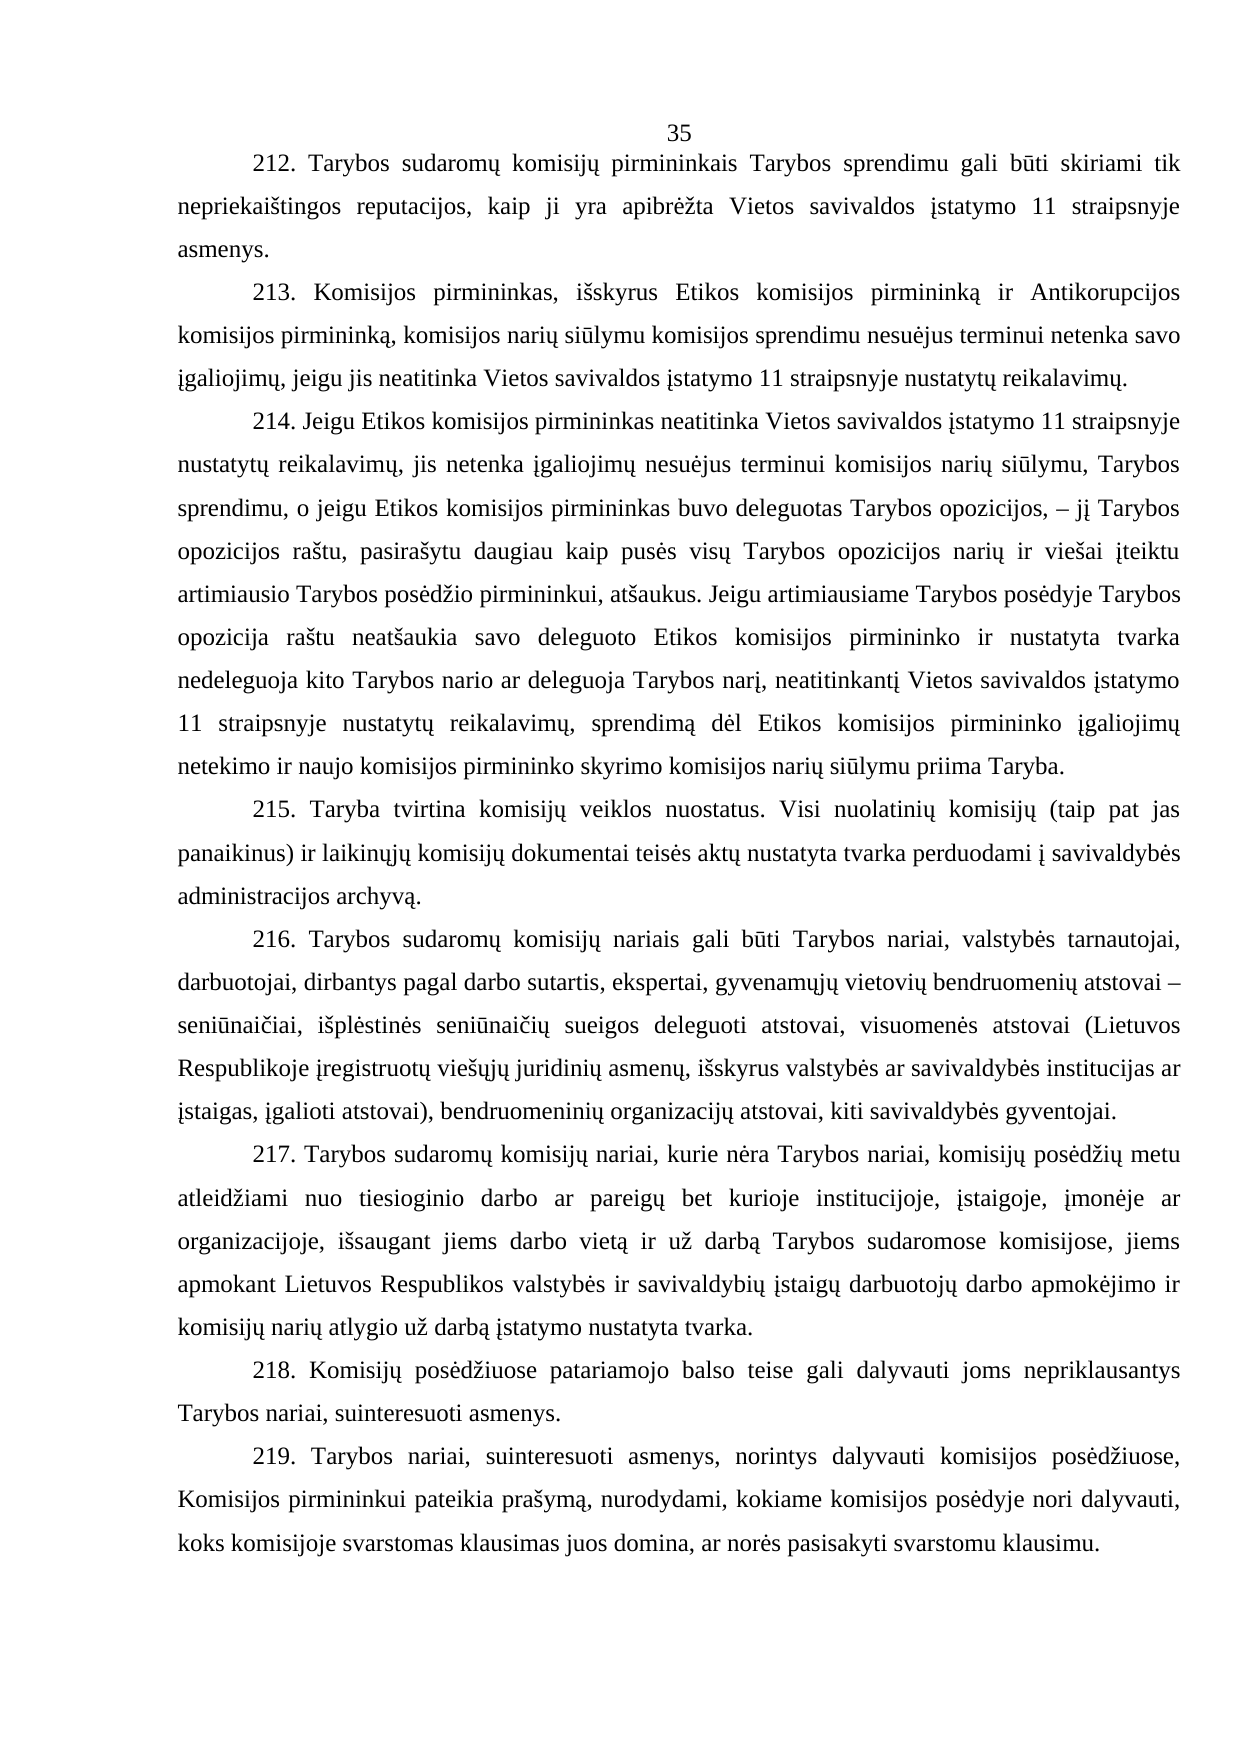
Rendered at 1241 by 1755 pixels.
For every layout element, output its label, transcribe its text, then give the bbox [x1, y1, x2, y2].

text 213. Komisijos pirmininkas, išskyrus Etikos komisijos pirmininką ir Antikorupcijos komisijos pirmininką, komisijos narių siūlymu komisijos sprendimu nesuėjus terminui netenka savo įgaliojimų, jeigu jis neatitinka Vietos savivaldos įstatymo 11 straipsnyje nustatytų reikalavimų. [177, 277, 1181, 392]
text 216. Tarybos sudaromų komisijų nariais gali būti Tarybos nariai, valstybės tarnautojai, darbuotojai, dirbantys pagal darbo sutartis, ekspertai, gyvenamųjų vietovių bendruomenių atstovai – seniūnaičiai, išplėstinės seniūnaičių sueigos deleguoti atstovai, visuomenės atstovai (Lietuvos Respublikoje įregistruotų viešųjų juridinių asmenų, išskyrus valstybės ar savivaldybės institucijas ar įstaigas, įgalioti atstovai), bendruomeninių organizacijų atstovai, kiti savivaldybės gyventojai. [177, 924, 1181, 1125]
text 215. Taryba tvirtina komisijų veiklos nuostatus. Visi nuolatinių komisijų (taip pat jas panaikinus) ir laikinųjų komisijų dokumentai teisės aktų nustatyta tvarka perduodami į savivaldybės administracijos archyvą. [177, 794, 1181, 909]
text 218. Komisijų posėdžiuose patariamojo balso teise gali dalyvauti joms nepriklausantys Tarybos nariai, suinteresuoti asmenys. [177, 1355, 1181, 1427]
text 219. Tarybos nariai, suinteresuoti asmenys, norintys dalyvauti komisijos posėdžiuose, Komisijos pirmininkui pateikia prašymą, nurodydami, kokiame komisijos posėdyje nori dalyvauti, koks komisijoje svarstomas klausimas juos domina, ar norės pasisakyti svarstomu klausimu. [177, 1441, 1181, 1556]
text 212. Tarybos sudaromų komisijų pirmininkais Tarybos sprendimu gali būti skiriami tik nepriekaištingos reputacijos, kaip ji yra apibrėžta Vietos savivaldos įstatymo 11 straipsnyje asmenys. [177, 148, 1181, 263]
text 217. Tarybos sudaromų komisijų nariai, kurie nėra Tarybos nariai, komisijų posėdžių metu atleidžiami nuo tiesioginio darbo ar pareigų bet kurioje institucijoje, įstaigoje, įmonėje ar organizacijoje, išsaugant jiems darbo vietą ir už darbą Tarybos sudaromose komisijose, jiems apmokant Lietuvos Respublikos valstybės ir savivaldybių įstaigų darbuotojų darbo apmokėjimo ir komisijų narių atlygio už darbą įstatymo nustatyta tvarka. [177, 1139, 1181, 1341]
text 214. Jeigu Etikos komisijos pirmininkas neatitinka Vietos savivaldos įstatymo 11 straipsnyje nustatytų reikalavimų, jis netenka įgaliojimų nesuėjus terminui komisijos narių siūlymu, Tarybos sprendimu, o jeigu Etikos komisijos pirmininkas buvo deleguotas Tarybos opozicijos, – jį Tarybos opozicijos raštu, pasirašytu daugiau kaip pusės visų Tarybos opozicijos narių ir viešai įteiktu artimiausio Tarybos posėdžio pirmininkui, atšaukus. Jeigu artimiausiame Tarybos posėdyje Tarybos opozicija raštu neatšaukia savo deleguoto Etikos komisijos pirmininko ir nustatyta tvarka nedeleguoja kito Tarybos nario ar deleguoja Tarybos narį, neatitinkantį Vietos savivaldos įstatymo 11 straipsnyje nustatytų reikalavimų, sprendimą dėl Etikos komisijos pirmininko įgaliojimų netekimo ir naujo komisijos pirmininko skyrimo komisijos narių siūlymu priima Taryba. [177, 406, 1181, 780]
